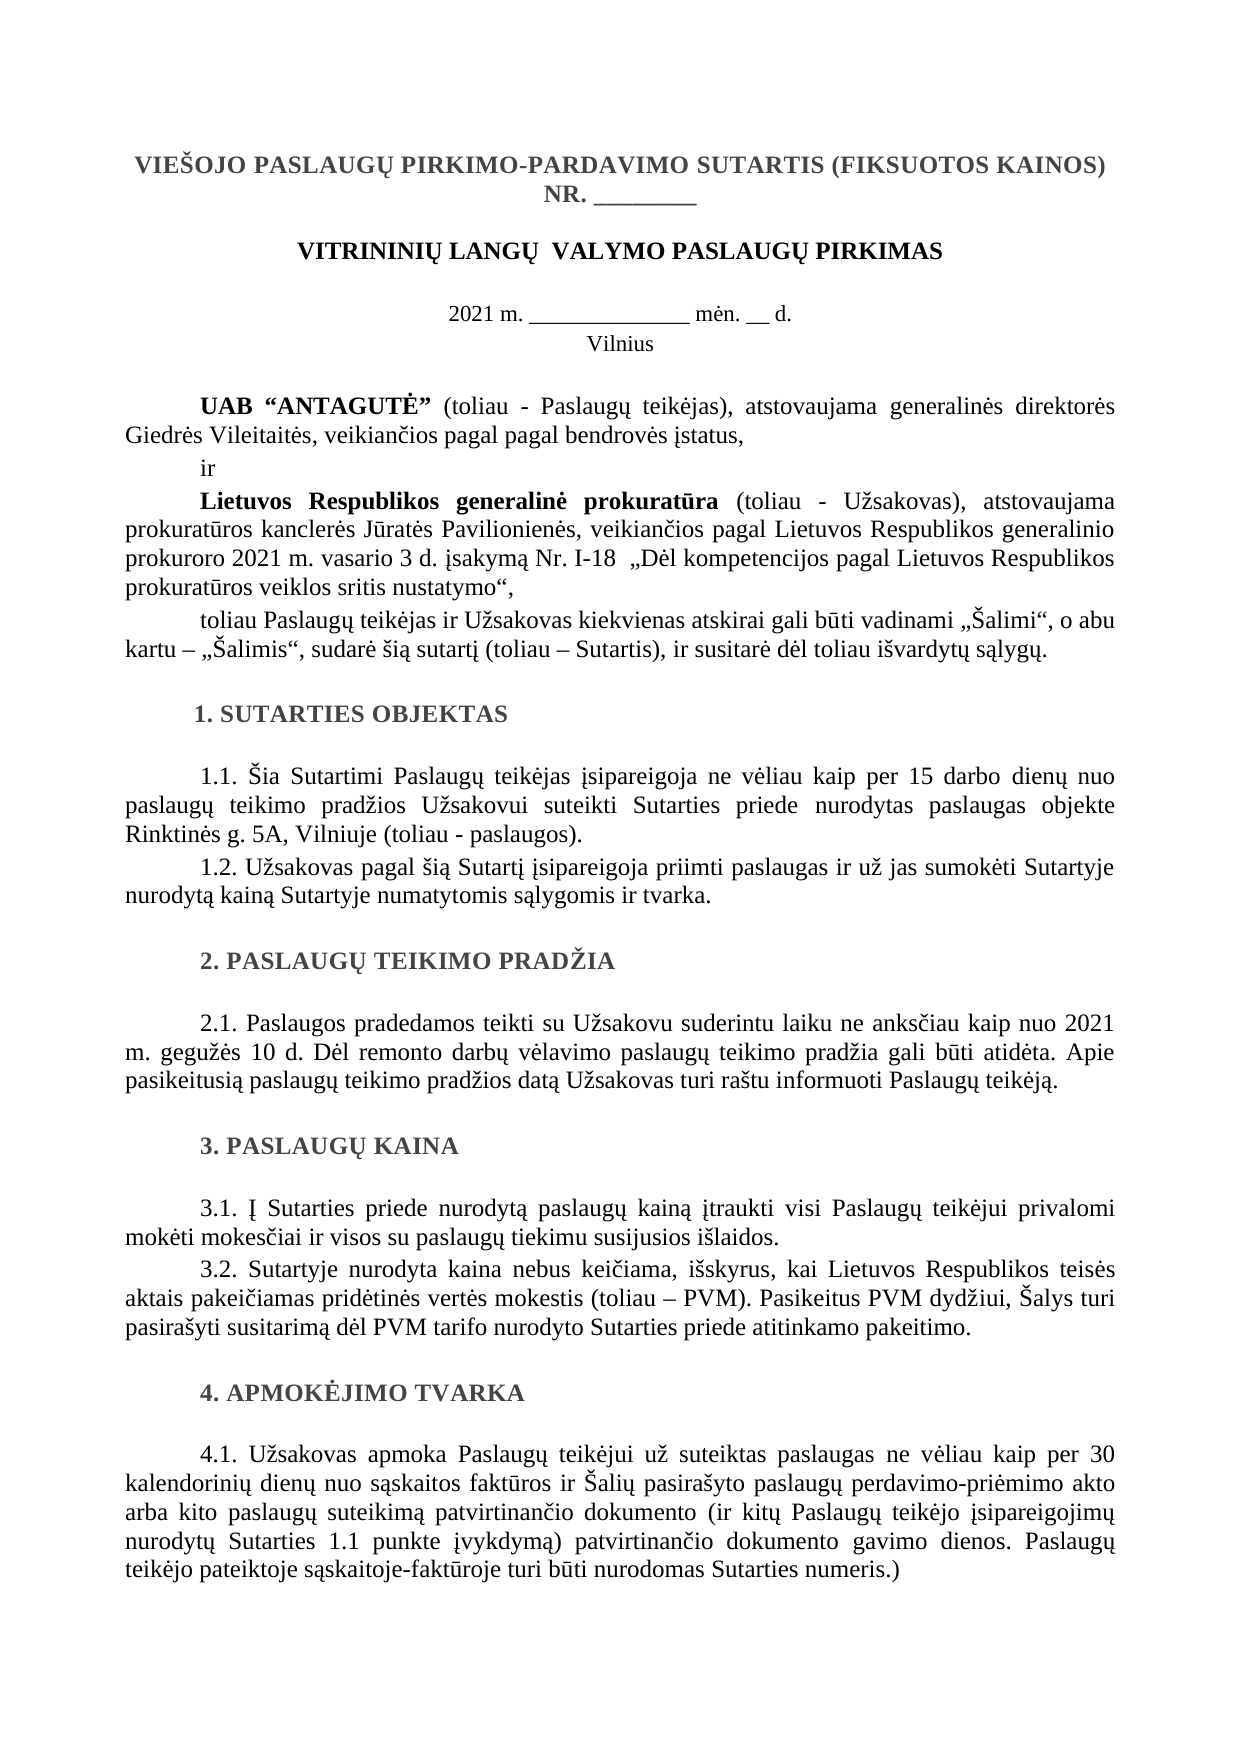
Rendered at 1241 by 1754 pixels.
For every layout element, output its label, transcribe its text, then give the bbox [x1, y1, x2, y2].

subtitle 4. APMOKĖJIMO TVARKA [125, 1378, 1115, 1407]
text toliau Paslaugų teikėjas ir Užsakovas kiekvienas atskirai gali būti vadinami „Šalimi“, o abu kartu – „Šalimis“, sudarė šią sutartį (toliau – Sutartis), ir susitarė dėl toliau išvardytų sąlygų. [125, 605, 1115, 662]
text Vilnius [125, 330, 1115, 357]
subtitle 2. PASLAUGŲ TEIKIMO PRADŽIA [125, 946, 1115, 975]
text 2021 m. ______________ mėn. __ d. [125, 300, 1115, 326]
text VITRININIŲ LANGŲ VALYMO PASLAUGŲ PIRKIMAS [125, 236, 1115, 265]
subtitle 1. SUTARTIES OBJEKTAS [194, 699, 1115, 728]
text 4.1. Užsakovas apmoka Paslaugų teikėjui už suteiktas paslaugas ne vėliau kaip per 30 kalendorinių dienų nuo sąskaitos faktūros ir Šalių pasirašyto paslaugų perdavimo-priėmimo akto arba kito paslaugų suteikimą patvirtinančio dokumento (ir kitų Paslaugų teikėjo įsipareigojimų nurodytų Sutarties 1.1 punkte įvykdymą) patvirtinančio dokumento gavimo dienos. Paslaugų teikėjo pateiktoje sąskaitoje-faktūroje turi būti nurodomas Sutarties numeris.) [125, 1439, 1115, 1583]
text 1.2. Užsakovas pagal šią Sutartį įsipareigoja priimti paslaugas ir už jas sumokėti Sutartyje nurodytą kainą Sutartyje numatytomis sąlygomis ir tvarka. [125, 852, 1115, 909]
text Lietuvos Respublikos generalinė prokuratūra (toliau - Užsakovas), atstovaujama prokuratūros kanclerės Jūratės Pavilionienės, veikiančios pagal Lietuvos Respublikos generalinio prokuroro 2021 m. vasario 3 d. įsakymą Nr. I-18 „Dėl kompetencijos pagal Lietuvos Respublikos prokuratūros veiklos sritis nustatymo“, [125, 486, 1115, 601]
text 3.1. Į Sutarties priede nurodytą paslaugų kainą įtraukti visi Paslaugų teikėjui privalomi mokėti mokesčiai ir visos su paslaugų tiekimu susijusios išlaidos. [125, 1193, 1115, 1250]
text 3.2. Sutartyje nurodyta kaina nebus keičiama, išskyrus, kai Lietuvos Respublikos teisės aktais pakeičiamas pridėtinės vertės mokestis (toliau – PVM). Pasikeitus PVM dydžiui, Šalys turi pasirašyti susitarimą dėl PVM tarifo nurodyto Sutarties priede atitinkamo pakeitimo. [125, 1254, 1115, 1341]
subtitle 3. PASLAUGŲ KAINA [125, 1131, 1115, 1160]
text 2.1. Paslaugos pradedamos teikti su Užsakovu suderintu laiku ne anksčiau kaip nuo 2021 m. gegužės 10 d. Dėl remonto darbų vėlavimo paslaugų teikimo pradžia gali būti atidėta. Apie pasikeitusią paslaugų teikimo pradžios datą Užsakovas turi raštu informuoti Paslaugų teikėją. [125, 1008, 1115, 1094]
subtitle Nr. ________ [125, 179, 1115, 207]
text 1.1. Šia Sutartimi Paslaugų teikėjas įsipareigoja ne vėliau kaip per 15 darbo dienų nuo paslaugų teikimo pradžios Užsakovui suteikti Sutarties priede nurodytas paslaugas objekte Rinktinės g. 5A, Vilniuje (toliau - paslaugos). [125, 761, 1115, 847]
text ir [125, 453, 1115, 482]
subtitle VIEŠOJO PASLAUGŲ PIRKIMO-PARDAVIMO SUTARTIS (FIKSUOTOS KAINOS) [125, 150, 1115, 179]
text UAB “ANTAGUTĖ” (toliau - Paslaugų teikėjas), atstovaujama generalinės direktorės Giedrės Vileitaitės, veikiančios pagal pagal bendrovės įstatus, [125, 391, 1115, 449]
